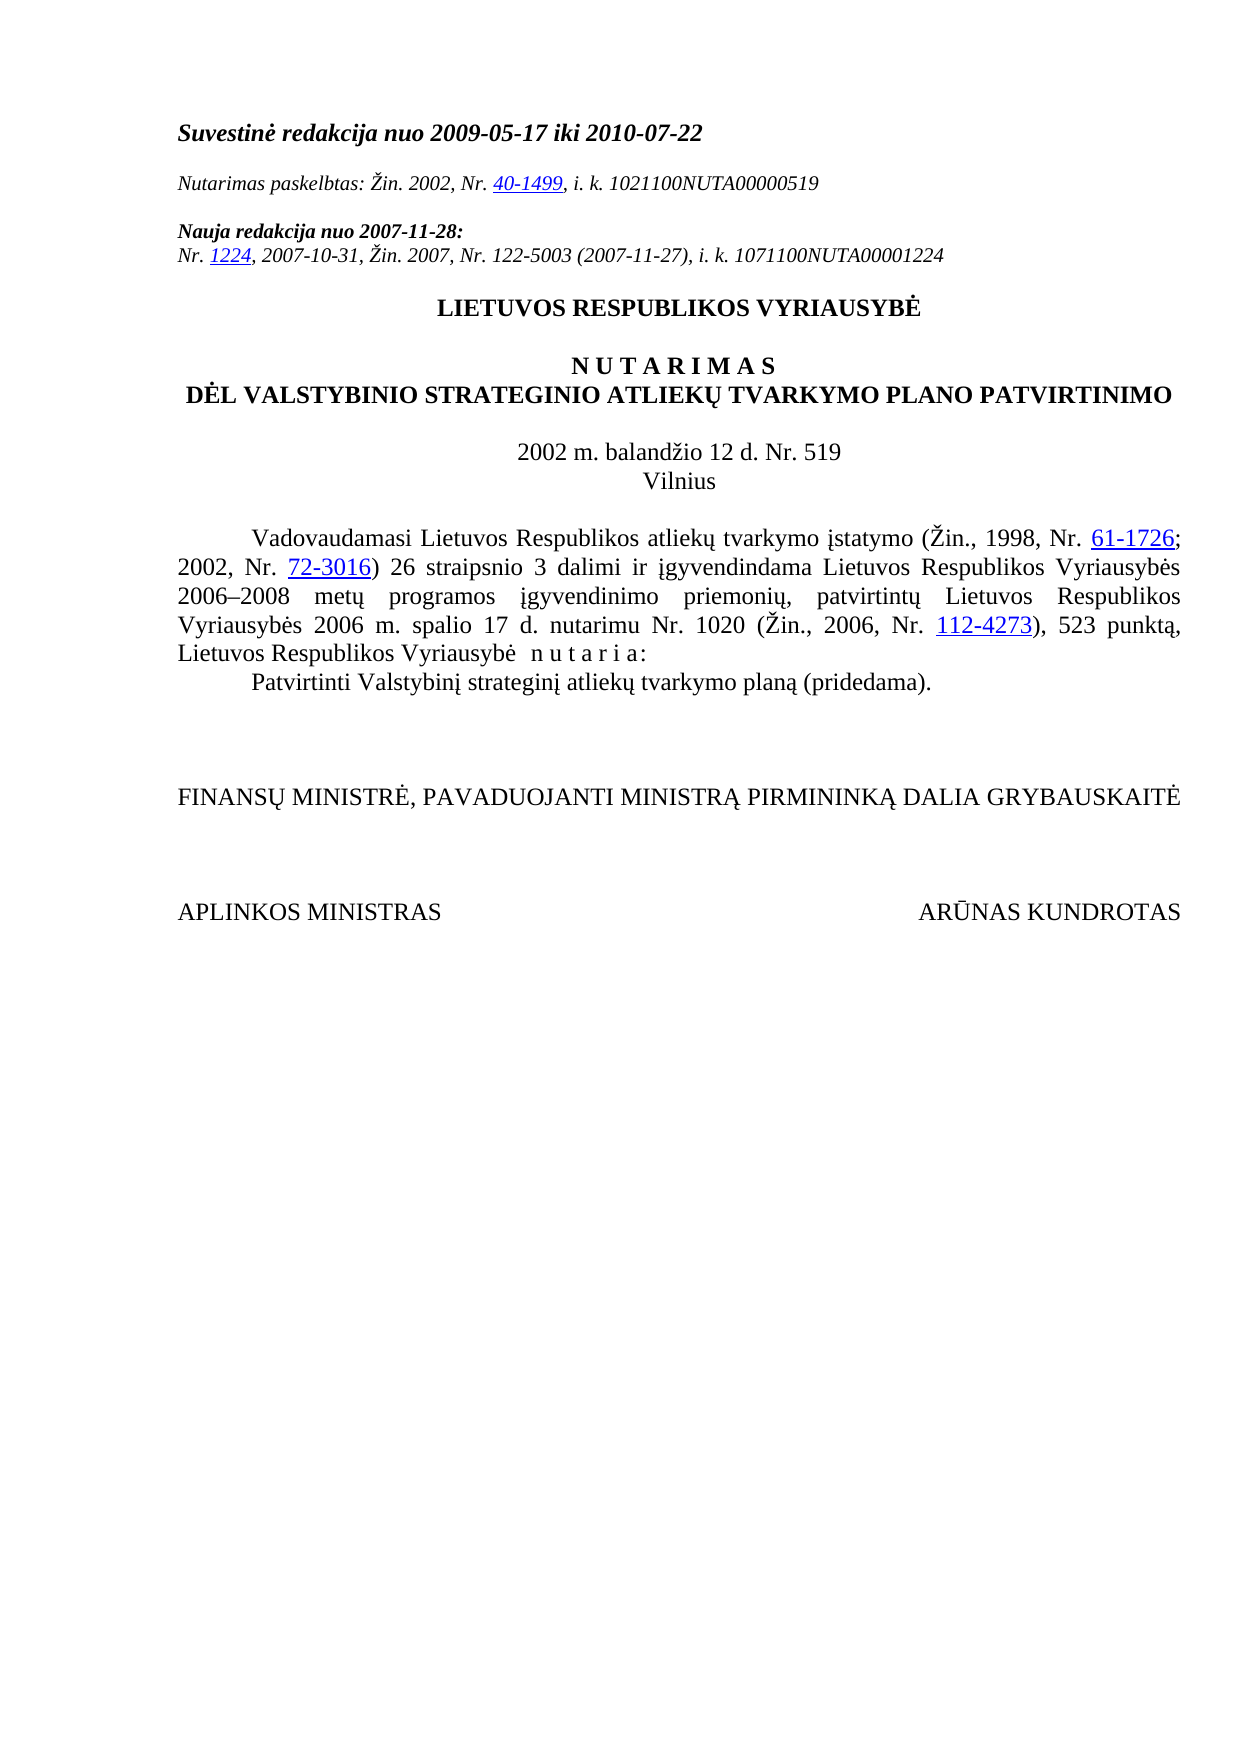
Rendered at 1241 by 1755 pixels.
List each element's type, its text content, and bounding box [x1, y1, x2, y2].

text Nutarimas paskelbtas: Žin. 2002, Nr. 40-1499, i. k. 1021100NUTA00000519 [177, 171, 1181, 195]
text 2002 m. balandžio 12 d. Nr. 519 [177, 437, 1181, 466]
text Aplinkos ministras Arūnas Kundrotas [177, 897, 1181, 926]
text NUTARIMAS [177, 351, 1181, 380]
text Nr. 1224, 2007-10-31, Žin. 2007, Nr. 122-5003 (2007-11-27), i. k. 1071100NUTA00001224 [177, 243, 1181, 267]
text Nauja redakcija nuo 2007-11-28: [177, 219, 1181, 243]
text Vilnius [177, 466, 1181, 495]
text Suvestinė redakcija nuo 2009-05-17 iki 2010-07-22 [177, 118, 1181, 147]
text LIETUVOS RESPUBLIKOS VYRIAUSYBĖ [177, 293, 1181, 322]
text DĖL VALSTYBINIO STRATEGINIO ATLIEKŲ TVARKYMO PLANO PATVIRTINIMO [177, 380, 1181, 408]
text Finansų ministrė, pavaduojanti Ministrą Pirmininką Dalia Grybauskaitė [177, 782, 1181, 811]
text Vadovaudamasi Lietuvos Respublikos atliekų tvarkymo įstatymo (Žin., 1998, Nr. 61-1726; 2002, Nr. 72-3016) 26 straipsnio 3 dalimi ir įgyvendindama Lietuvos Respublikos Vyriausybės 2006–2008 metų programos įgyvendinimo priemonių, patvirtintų Lietuvos Respublikos Vyriausybės 2006 m. spalio 17 d. nutarimu Nr. 1020 (Žin., 2006, Nr. 112-4273), 523 punktą, Lietuvos Respublikos Vyriausybė nutaria: [177, 523, 1181, 667]
text Patvirtinti Valstybinį strateginį atliekų tvarkymo planą (pridedama). [177, 667, 1181, 696]
